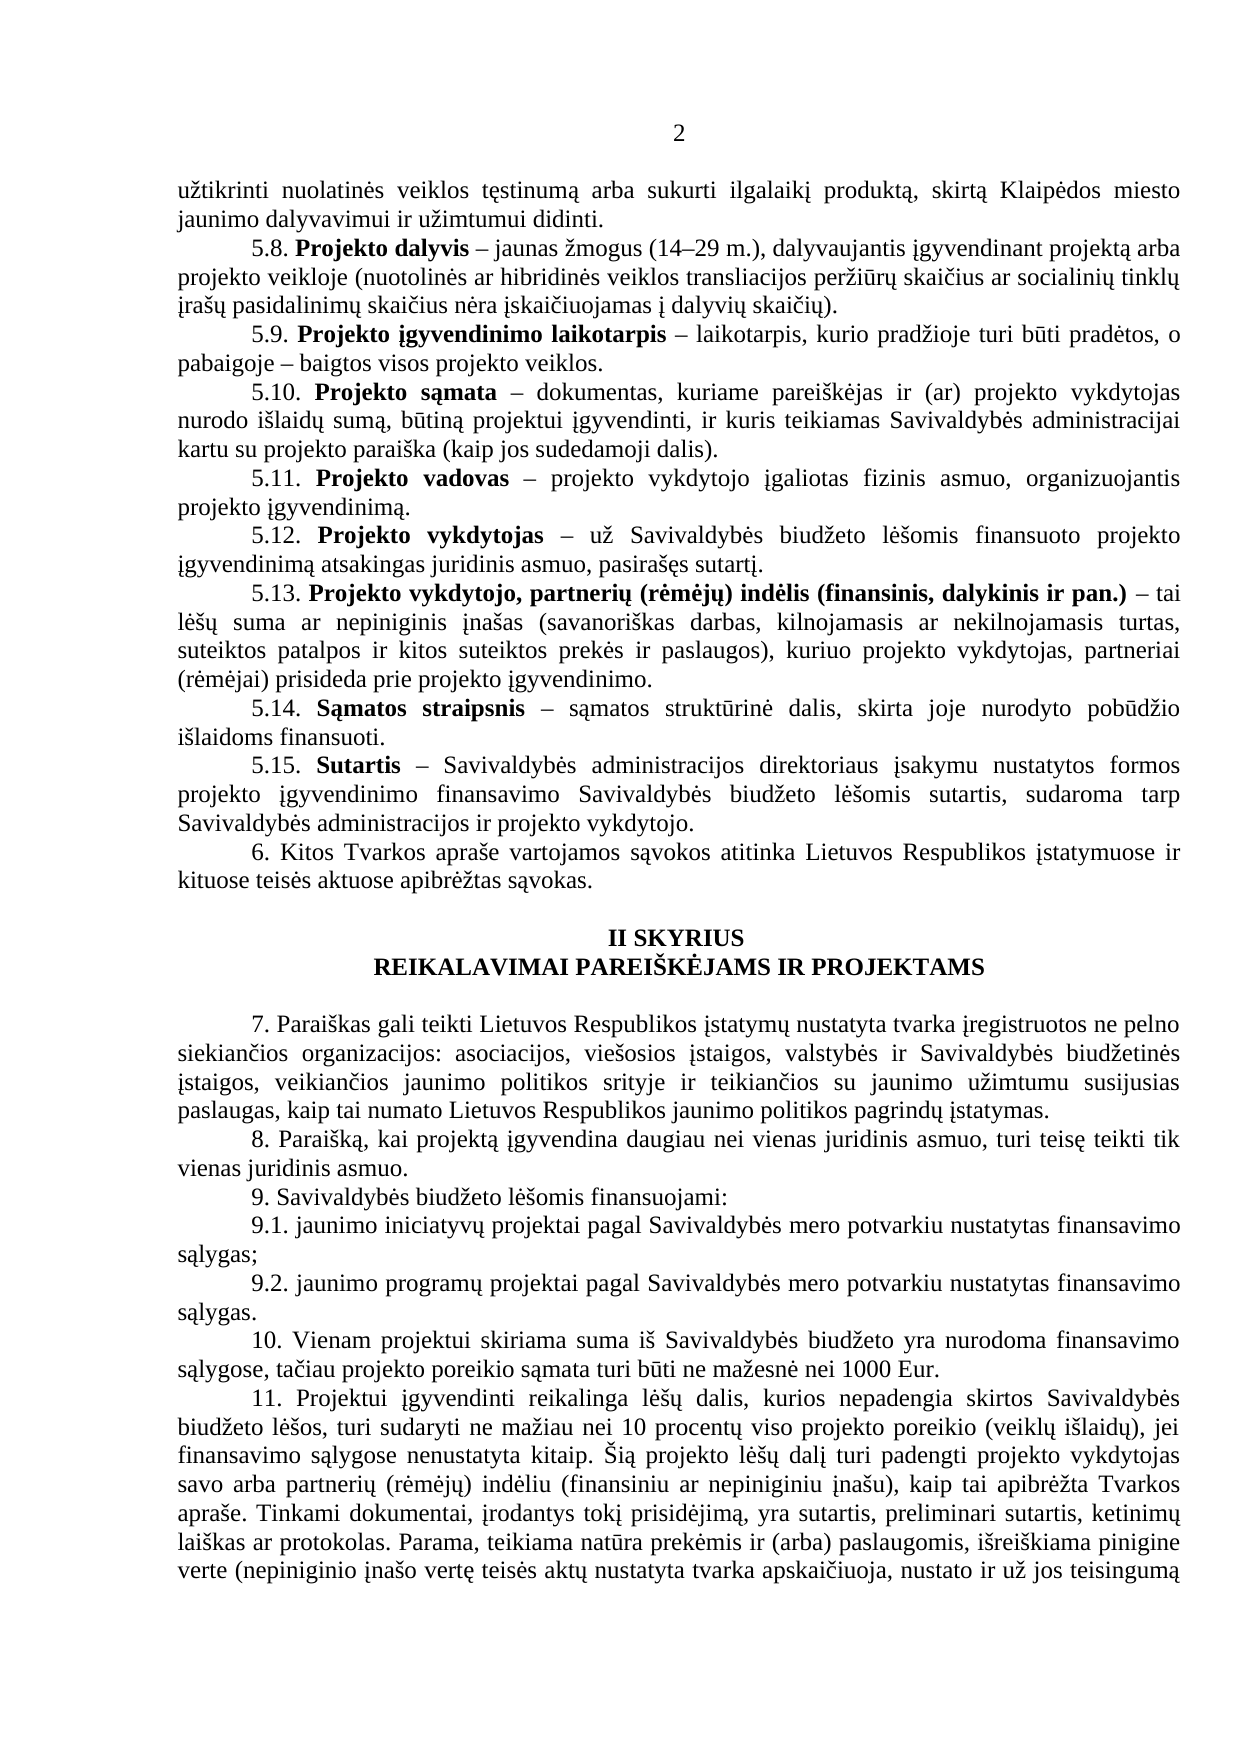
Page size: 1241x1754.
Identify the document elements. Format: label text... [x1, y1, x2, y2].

text 5.8. Projekto dalyvis – jaunas žmogus (14–29 m.), dalyvaujantis įgyvendinant projektą arba projekto veikloje (nuotolinės ar hibridinės veiklos transliacijos peržiūrų skaičius ar socialinių tinklų įrašų pasidalinimų skaičius nėra įskaičiuojamas į dalyvių skaičių). [177, 233, 1181, 319]
text 5.10. Projekto sąmata – dokumentas, kuriame pareiškėjas ir (ar) projekto vykdytojas nurodo išlaidų sumą, būtiną projektui įgyvendinti, ir kuris teikiamas Savivaldybės administracijai kartu su projekto paraiška (kaip jos sudedamoji dalis). [177, 377, 1181, 463]
text 10. Vienam projektui skiriama suma iš Savivaldybės biudžeto yra nurodoma finansavimo sąlygose, tačiau projekto poreikio sąmata turi būti ne mažesnė nei 1000 Eur. [177, 1326, 1181, 1383]
text 11. Projektui įgyvendinti reikalinga lėšų dalis, kurios nepadengia skirtos Savivaldybės biudžeto lėšos, turi sudaryti ne mažiau nei 10 procentų viso projekto poreikio (veiklų išlaidų), jei finansavimo sąlygose nenustatyta kitaip. Šią projekto lėšų dalį turi padengti projekto vykdytojas savo arba partnerių (rėmėjų) indėliu (finansiniu ar nepiniginiu įnašu), kaip tai apibrėžta Tvarkos apraše. Tinkami dokumentai, įrodantys tokį prisidėjimą, yra sutartis, preliminari sutartis, ketinimų laiškas ar protokolas. Parama, teikiama natūra prekėmis ir (arba) paslaugomis, išreiškiama pinigine verte (nepiniginio įnašo vertę teisės aktų nustatyta tvarka apskaičiuoja, nustato ir už jos teisingumą [177, 1383, 1181, 1584]
text 7. Paraiškas gali teikti Lietuvos Respublikos įstatymų nustatyta tvarka įregistruotos ne pelno siekiančios organizacijos: asociacijos, viešosios įstaigos, valstybės ir Savivaldybės biudžetinės įstaigos, veikiančios jaunimo politikos srityje ir teikiančios su jaunimo užimtumu susijusias paslaugas, kaip tai numato Lietuvos Respublikos jaunimo politikos pagrindų įstatymas. [177, 1009, 1181, 1124]
text 6. Kitos Tvarkos apraše vartojamos sąvokos atitinka Lietuvos Respublikos įstatymuose ir kituose teisės aktuose apibrėžtas sąvokas. [177, 837, 1181, 894]
text 5.15. Sutartis – Savivaldybės administracijos direktoriaus įsakymu nustatytos formos projekto įgyvendinimo finansavimo Savivaldybės biudžeto lėšomis sutartis, sudaroma tarp Savivaldybės administracijos ir projekto vykdytojo. [177, 751, 1181, 837]
text 5.9. Projekto įgyvendinimo laikotarpis – laikotarpis, kurio pradžioje turi būti pradėtos, o pabaigoje – baigtos visos projekto veiklos. [177, 319, 1181, 377]
text 5.11. Projekto vadovas – projekto vykdytojo įgaliotas fizinis asmuo, organizuojantis projekto įgyvendinimą. [177, 463, 1181, 521]
text 9.1. jaunimo iniciatyvų projektai pagal Savivaldybės mero potvarkiu nustatytas finansavimo sąlygas; [177, 1211, 1181, 1268]
text 9. Savivaldybės biudžeto lėšomis finansuojami: [177, 1182, 1181, 1211]
text 5.13. Projekto vykdytojo, partnerių (rėmėjų) indėlis (finansinis, dalykinis ir pan.) – tai lėšų suma ar nepiniginis įnašas (savanoriškas darbas, kilnojamasis ar nekilnojamasis turtas, suteiktos patalpos ir kitos suteiktos prekės ir paslaugos), kuriuo projekto vykdytojas, partneriai (rėmėjai) prisideda prie projekto įgyvendinimo. [177, 578, 1181, 693]
text REIKALAVIMAI PAREIŠKĖJAMS IR PROJEKTAMS [177, 952, 1181, 981]
text II SKYRIUS [177, 923, 1181, 952]
text 5.14. Sąmatos straipsnis – sąmatos struktūrinė dalis, skirta joje nurodyto pobūdžio išlaidoms finansuoti. [177, 693, 1181, 751]
text 9.2. jaunimo programų projektai pagal Savivaldybės mero potvarkiu nustatytas finansavimo sąlygas. [177, 1268, 1181, 1326]
text užtikrinti nuolatinės veiklos tęstinumą arba sukurti ilgalaikį produktą, skirtą Klaipėdos miesto jaunimo dalyvavimui ir užimtumui didinti. [177, 176, 1181, 233]
text 5.12. Projekto vykdytojas – už Savivaldybės biudžeto lėšomis finansuoto projekto įgyvendinimą atsakingas juridinis asmuo, pasirašęs sutartį. [177, 521, 1181, 578]
text 8. Paraišką, kai projektą įgyvendina daugiau nei vienas juridinis asmuo, turi teisę teikti tik vienas juridinis asmuo. [177, 1124, 1181, 1182]
